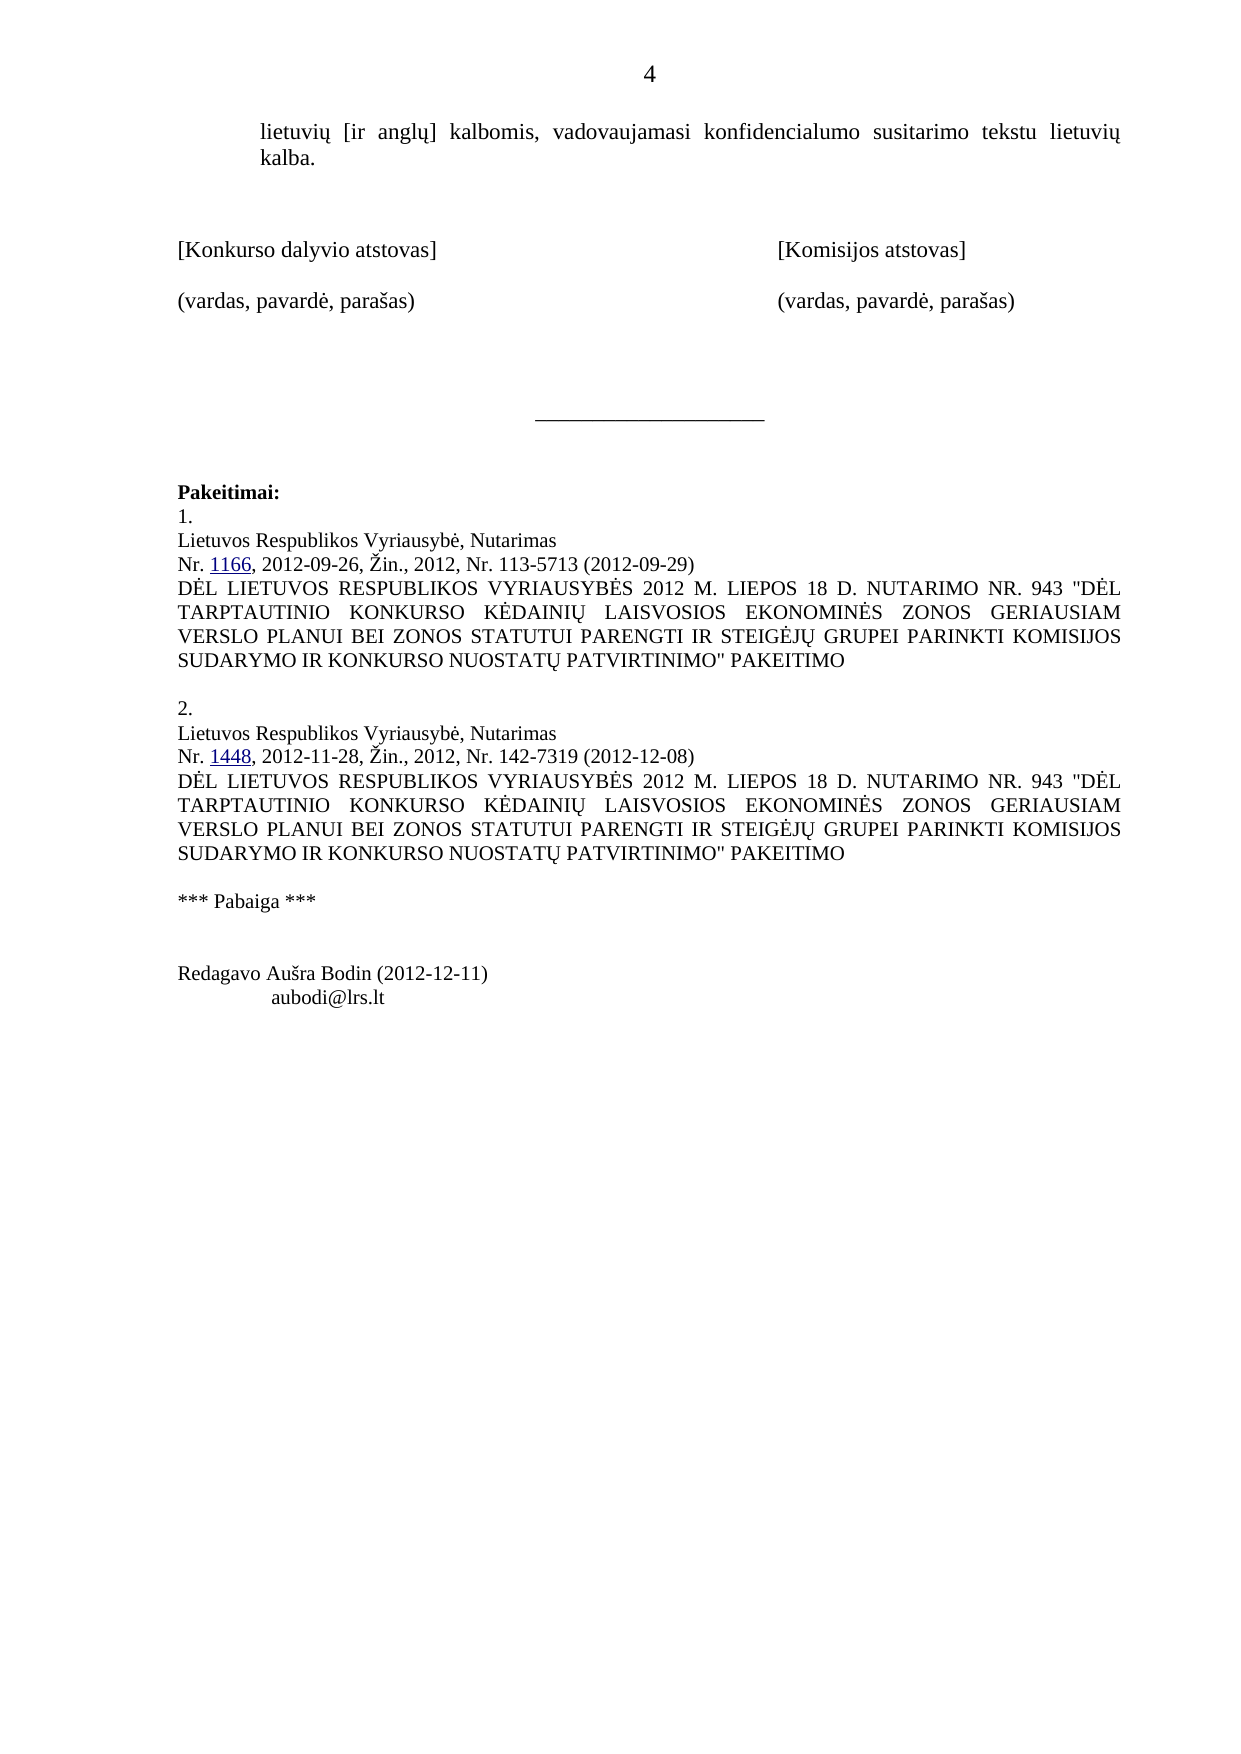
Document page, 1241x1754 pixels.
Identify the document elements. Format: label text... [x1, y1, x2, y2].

text Nr. 1166, 2012-09-26, Žin., 2012, Nr. 113-5713 (2012-09-29) [177, 552, 1122, 576]
text [Konkurso dalyvio atstovas] [Komisijos atstovas] [177, 236, 1122, 262]
text Nr. 1448, 2012-11-28, Žin., 2012, Nr. 142-7319 (2012-12-08) [177, 744, 1122, 768]
text 1. [177, 504, 1122, 528]
text DĖL LIETUVOS RESPUBLIKOS VYRIAUSYBĖS 2012 M. LIEPOS 18 D. NUTARIMO NR. 943 "DĖL TARPTAUTINIO KONKURSO KĖDAINIŲ LAISVOSIOS EKONOMINĖS ZONOS GERIAUSIAM VERSLO PLANUI BEI ZONOS STATUTUI PARENGTI IR STEIGĖJŲ GRUPEI PARINKTI KOMISIJOS SUDARYMO IR KONKURSO NUOSTATŲ PATVIRTINIMO" PAKEITIMO [177, 768, 1122, 865]
text *** Pabaiga *** [177, 889, 1122, 913]
list lietuvių [ir anglų] kalbomis, vadovaujamasi konfidencialumo susitarimo tekstu lietuvių kalba. [215, 118, 1122, 171]
text Pakeitimai: [177, 480, 1122, 504]
text aubodi@lrs.lt [177, 985, 1122, 1009]
text –––––––––––––––––––– [177, 405, 1122, 432]
text 2. [177, 696, 1122, 720]
text DĖL LIETUVOS RESPUBLIKOS VYRIAUSYBĖS 2012 M. LIEPOS 18 D. NUTARIMO NR. 943 "DĖL TARPTAUTINIO KONKURSO KĖDAINIŲ LAISVOSIOS EKONOMINĖS ZONOS GERIAUSIAM VERSLO PLANUI BEI ZONOS STATUTUI PARENGTI IR STEIGĖJŲ GRUPEI PARINKTI KOMISIJOS SUDARYMO IR KONKURSO NUOSTATŲ PATVIRTINIMO" PAKEITIMO [177, 576, 1122, 672]
text Lietuvos Respublikos Vyriausybė, Nutarimas [177, 720, 1122, 744]
text (vardas, pavardė, parašas) (vardas, pavardė, parašas) [177, 287, 1122, 314]
text Redagavo Aušra Bodin (2012-12-11) [177, 961, 1122, 985]
text Lietuvos Respublikos Vyriausybė, Nutarimas [177, 528, 1122, 552]
